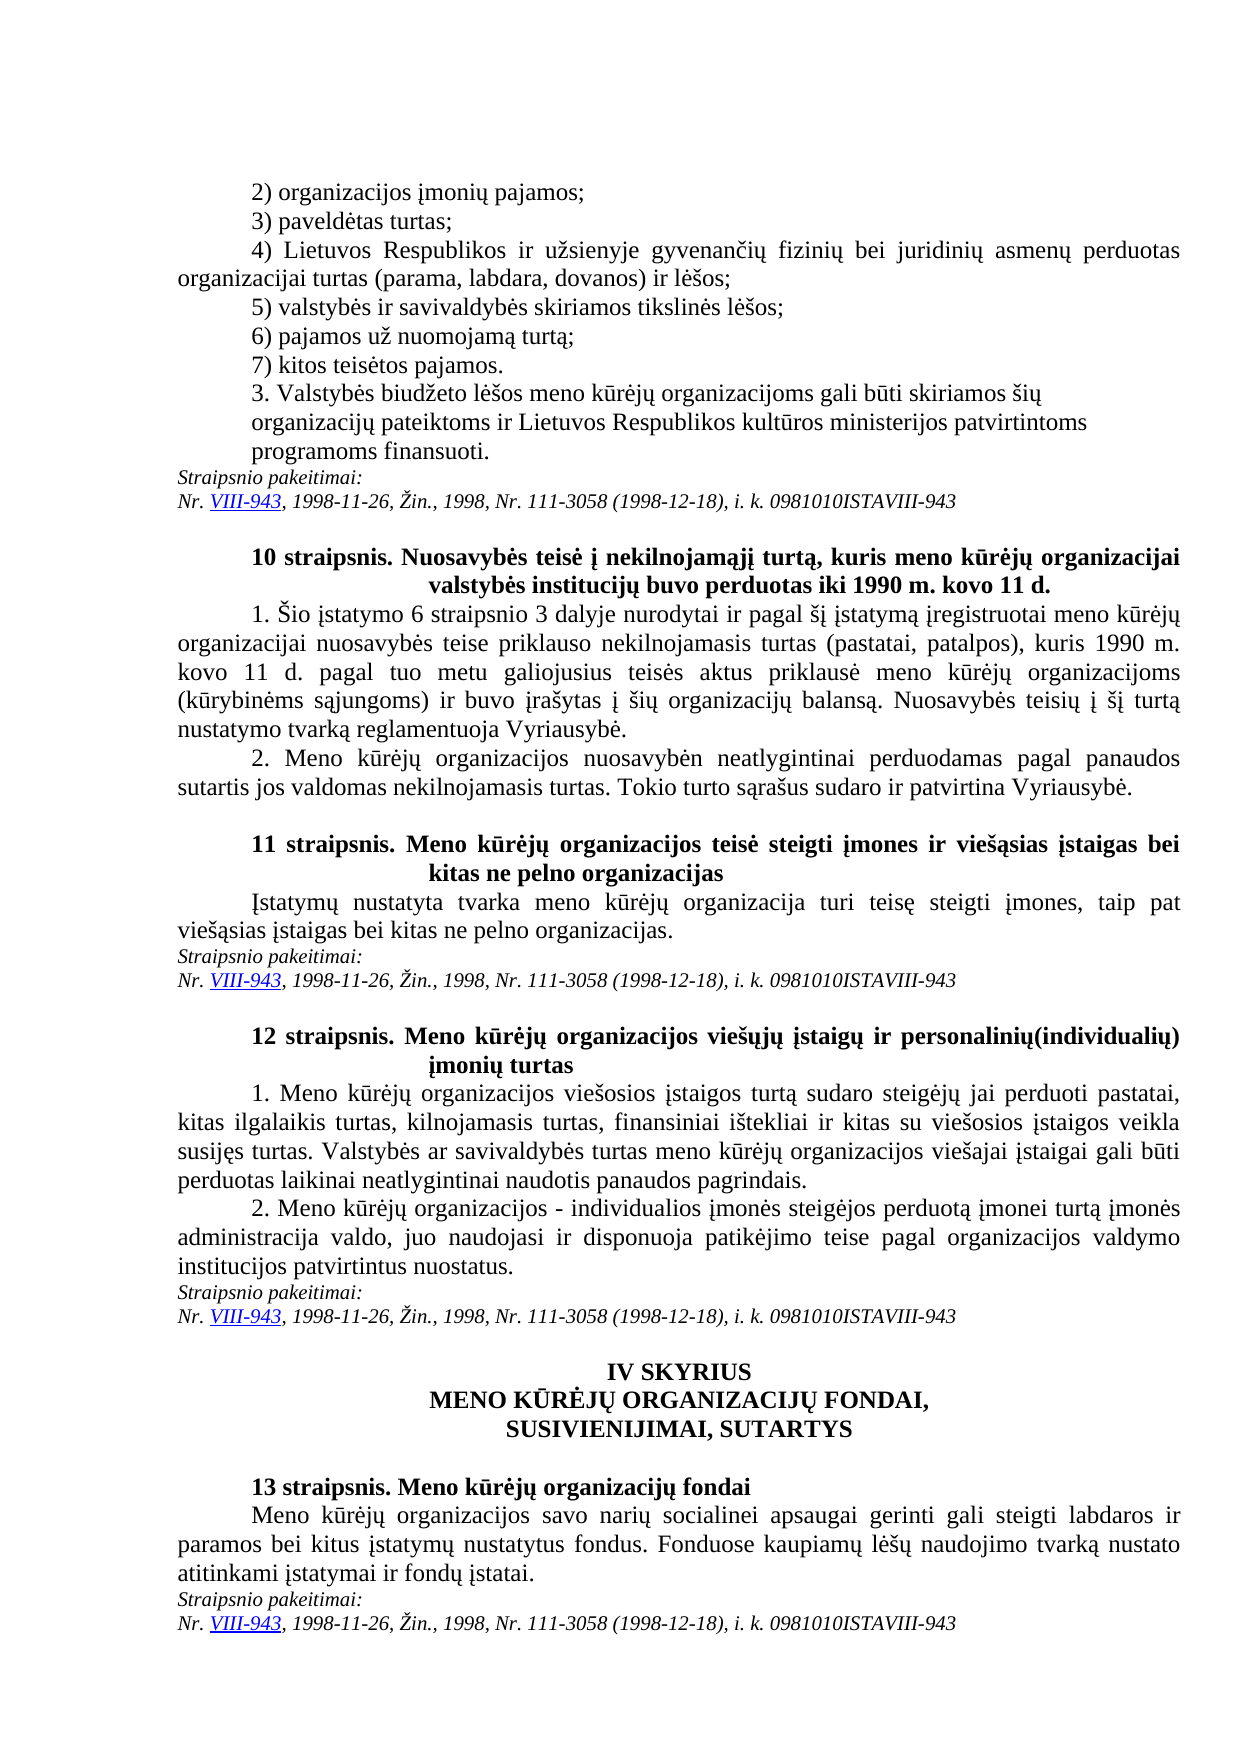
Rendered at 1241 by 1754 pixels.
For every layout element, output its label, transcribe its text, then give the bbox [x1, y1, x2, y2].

text 1. Meno kūrėjų organizacijos viešosios įstaigos turtą sudaro steigėjų jai perduoti pastatai, kitas ilgalaikis turtas, kilnojamasis turtas, finansiniai ištekliai ir kitas su viešosios įstaigos veikla susijęs turtas. Valstybės ar savivaldybės turtas meno kūrėjų organizacijos viešajai įstaigai gali būti perduotas laikinai neatlygintinai naudotis panaudos pagrindais. [177, 1078, 1181, 1193]
text Nr. VIII-943, 1998-11-26, Žin., 1998, Nr. 111-3058 (1998-12-18), i. k. 0981010ISTAVIII-943 [177, 489, 1181, 513]
text Straipsnio pakeitimai: [177, 465, 1181, 489]
text programoms finansuoti. [177, 436, 1181, 465]
text 13 straipsnis. Meno kūrėjų organizacijų fondai [177, 1472, 1181, 1500]
text 12 straipsnis. Meno kūrėjų organizacijos viešųjų įstaigų ir personalinių(individualių) įmonių turtas [251, 1021, 1181, 1078]
text IV SKYRIUS [177, 1357, 1181, 1385]
text Nr. VIII-943, 1998-11-26, Žin., 1998, Nr. 111-3058 (1998-12-18), i. k. 0981010ISTAVIII-943 [177, 1611, 1181, 1635]
text Nr. VIII-943, 1998-11-26, Žin., 1998, Nr. 111-3058 (1998-12-18), i. k. 0981010ISTAVIII-943 [177, 968, 1181, 992]
text Meno kūrėjų organizacijos savo narių socialinei apsaugai gerinti gali steigti labdaros ir paramos bei kitus įstatymų nustatytus fondus. Fonduose kaupiamų lėšų naudojimo tvarką nustato atitinkami įstatymai ir fondų įstatai. [177, 1500, 1181, 1587]
text 3) paveldėtas turtas; [177, 206, 1181, 235]
text 1. Šio įstatymo 6 straipsnio 3 dalyje nurodytai ir pagal šį įstatymą įregistruotai meno kūrėjų organizacijai nuosavybės teise priklauso nekilnojamasis turtas (pastatai, patalpos), kuris 1990 m. kovo 11 d. pagal tuo metu galiojusius teisės aktus priklausė meno kūrėjų organizacijoms (kūrybinėms sąjungoms) ir buvo įrašytas į šių organizacijų balansą. Nuosavybės teisių į šį turtą nustatymo tvarką reglamentuoja Vyriausybė. [177, 599, 1181, 743]
text Straipsnio pakeitimai: [177, 944, 1181, 968]
text Straipsnio pakeitimai: [177, 1587, 1181, 1611]
text Nr. VIII-943, 1998-11-26, Žin., 1998, Nr. 111-3058 (1998-12-18), i. k. 0981010ISTAVIII-943 [177, 1304, 1181, 1328]
text MENO KŪRĖJŲ ORGANIZACIJŲ FONDAI, SUSIVIENIJIMAI, SUTARTYS [177, 1385, 1181, 1443]
text Įstatymų nustatyta tvarka meno kūrėjų organizacija turi teisę steigti įmones, taip pat viešąsias įstaigas bei kitas ne pelno organizacijas. [177, 887, 1181, 944]
text 2. Meno kūrėjų organizacijos - individualios įmonės steigėjos perduotą įmonei turtą įmonės administracija valdo, juo naudojasi ir disponuoja patikėjimo teise pagal organizacijos valdymo institucijos patvirtintus nuostatus. [177, 1193, 1181, 1280]
text 2. Meno kūrėjų organizacijos nuosavybėn neatlygintinai perduodamas pagal panaudos sutartis jos valdomas nekilnojamasis turtas. Tokio turto sąrašus sudaro ir patvirtina Vyriausybė. [177, 743, 1181, 800]
text 10 straipsnis. Nuosavybės teisė į nekilnojamąjį turtą, kuris meno kūrėjų organizacijai valstybės institucijų buvo perduotas iki 1990 m. kovo 11 d. [251, 542, 1181, 599]
text Straipsnio pakeitimai: [177, 1280, 1181, 1304]
text 5) valstybės ir savivaldybės skiriamos tikslinės lėšos; [177, 292, 1181, 321]
text 4) Lietuvos Respublikos ir užsienyje gyvenančių fizinių bei juridinių asmenų perduotas organizacijai turtas (parama, labdara, dovanos) ir lėšos; [177, 235, 1181, 292]
text 6) pajamos už nuomojamą turtą; [177, 321, 1181, 350]
text organizacijų pateiktoms ir Lietuvos Respublikos kultūros ministerijos patvirtintoms [177, 407, 1181, 436]
text 11 straipsnis. Meno kūrėjų organizacijos teisė steigti įmones ir viešąsias įstaigas bei kitas ne pelno organizacijas [251, 829, 1181, 887]
text 2) organizacijos įmonių pajamos; [177, 177, 1181, 206]
text 3. Valstybės biudžeto lėšos meno kūrėjų organizacijoms gali būti skiriamos šių [177, 378, 1181, 407]
text 7) kitos teisėtos pajamos. [177, 350, 1181, 378]
